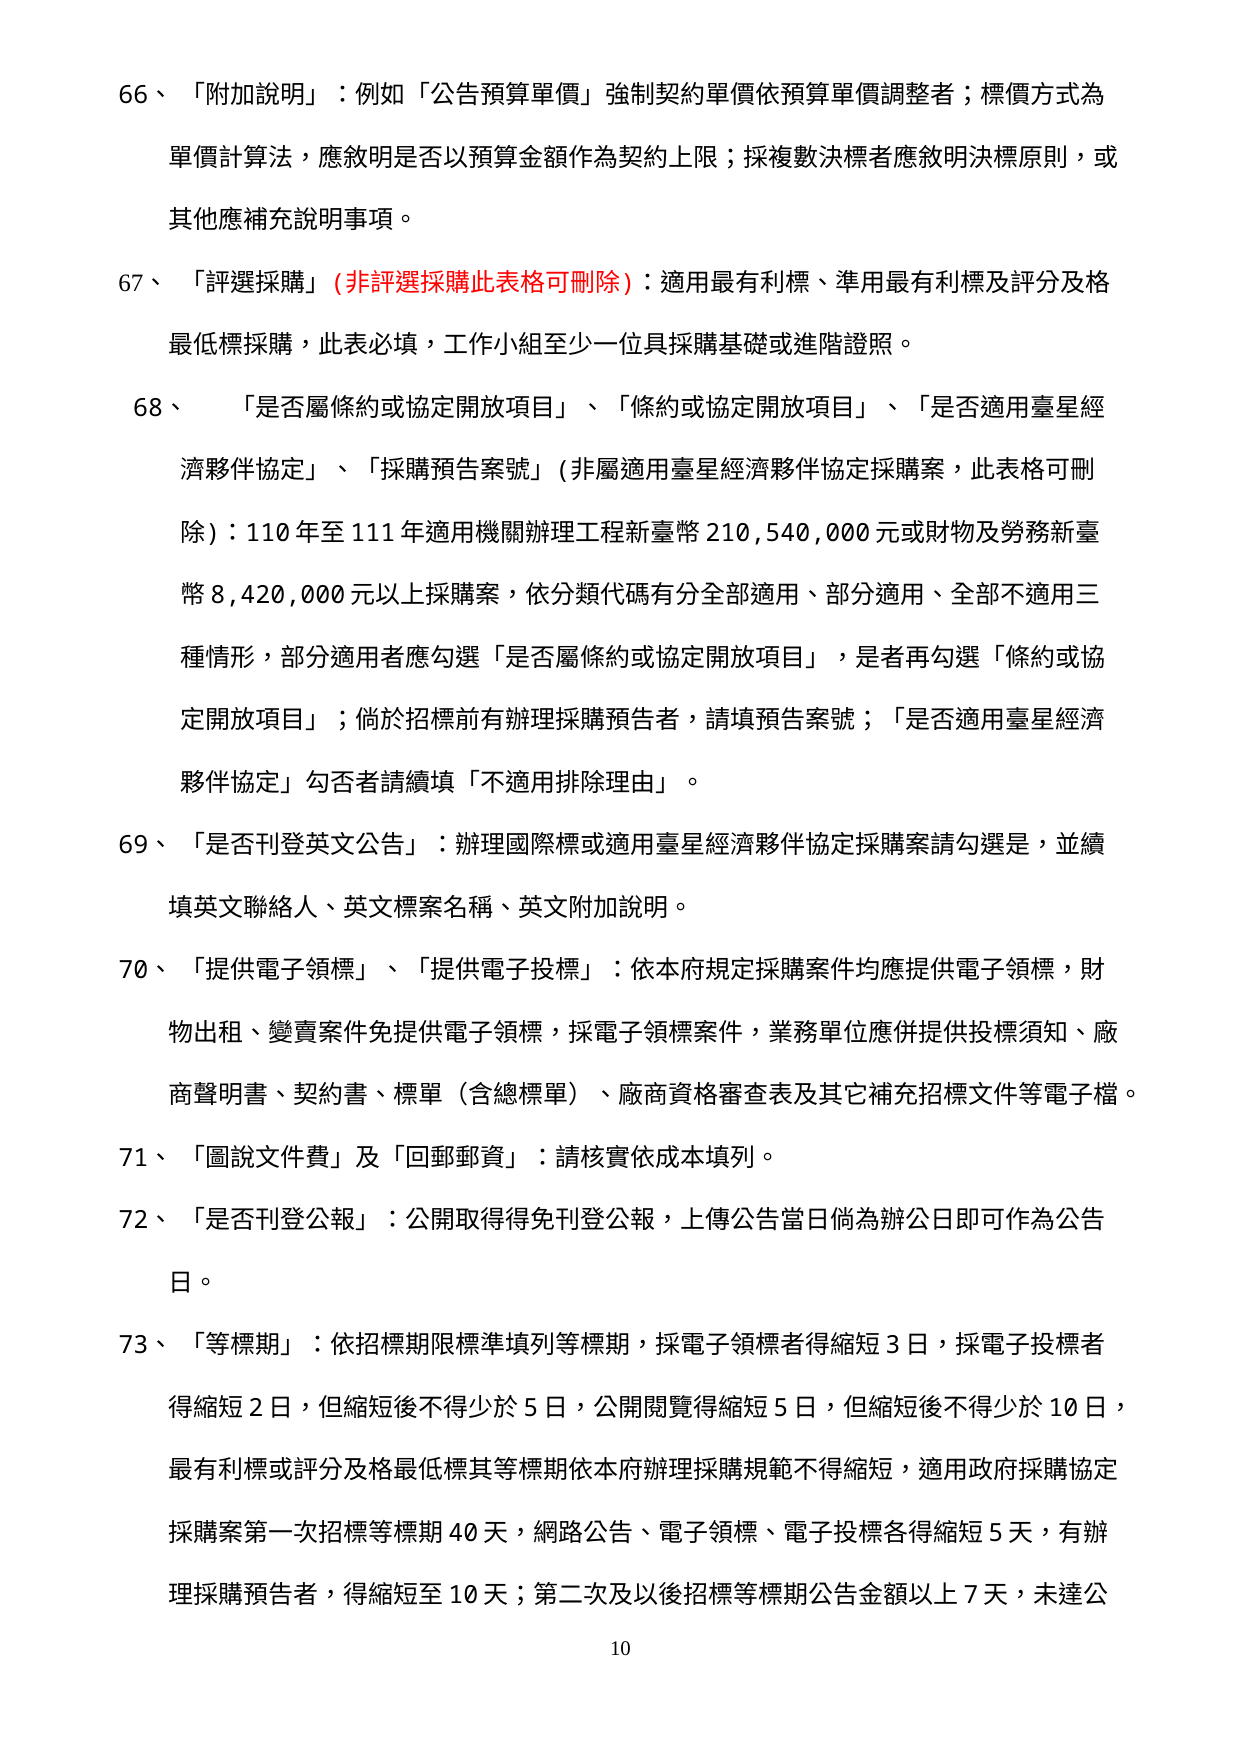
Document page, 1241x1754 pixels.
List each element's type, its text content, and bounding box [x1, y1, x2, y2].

list 「等標期」：依招標期限標準填列等標期，採電子領標者得縮短3日，採電子投標者得縮短2日，但縮短後不得少於5日，公開閱覽得縮短5日，但縮短後不得少於10日，最有利標或評分及格最低標其等標期依本府辦理採購規範不得縮短，適用政府採購協定採購案第一次招標等標期40天，網路公告、電子領標、電子投標各得縮短5天，有辦理採購預告者，得縮短至10天；第二次及以後招標等標期公告金額以上7天，未達公告金額3天。 [118, 1301, 1122, 1614]
list 「提供電子領標」、「提供電子投標」：依本府規定採購案件均應提供電子領標，財物出租、變賣案件免提供電子領標，採電子領標案件，業務單位應併提供投標須知、廠商聲明書、契約書、標單（含總標單）、廠商資格審查表及其它補充招標文件等電子檔。 [118, 926, 1122, 1114]
list 「是否刊登英文公告」：辦理國際標或適用臺星經濟夥伴協定採購案請勾選是，並續填英文聯絡人、英文標案名稱、英文附加說明。 [118, 801, 1122, 926]
list 「是否屬條約或協定開放項目」、「條約或協定開放項目」、「是否適用臺星經濟夥伴協定」、「採購預告案號」(非屬適用臺星經濟夥伴協定採購案，此表格可刪除)：110年至111年適用機關辦理工程新臺幣210,540,000元或財物及勞務新臺幣8,420,000元以上採購案，依分類代碼有分全部適用、部分適用、全部不適用三種情形，部分適用者應勾選「是否屬條約或協定開放項目」，是者再勾選「條約或協定開放項目」；倘於招標前有辦理採購預告者，請填預告案號；「是否適用臺星經濟夥伴協定」勾否者請續填「不適用排除理由」。 [133, 364, 1122, 801]
list 「是否刊登公報」：公開取得得免刊登公報，上傳公告當日倘為辦公日即可作為公告日。 [118, 1176, 1122, 1301]
list 「圖說文件費」及「回郵郵資」：請核實依成本填列。 [118, 1114, 1122, 1176]
list 「評選採購」(非評選採購此表格可刪除)：適用最有利標、準用最有利標及評分及格最低標採購，此表必填，工作小組至少一位具採購基礎或進階證照。 [118, 239, 1122, 364]
list 「附加說明」：例如「公告預算單價」強制契約單價依預算單價調整者；標價方式為單價計算法，應敘明是否以預算金額作為契約上限；採複數決標者應敘明決標原則，或其他應補充說明事項。 [118, 51, 1122, 239]
